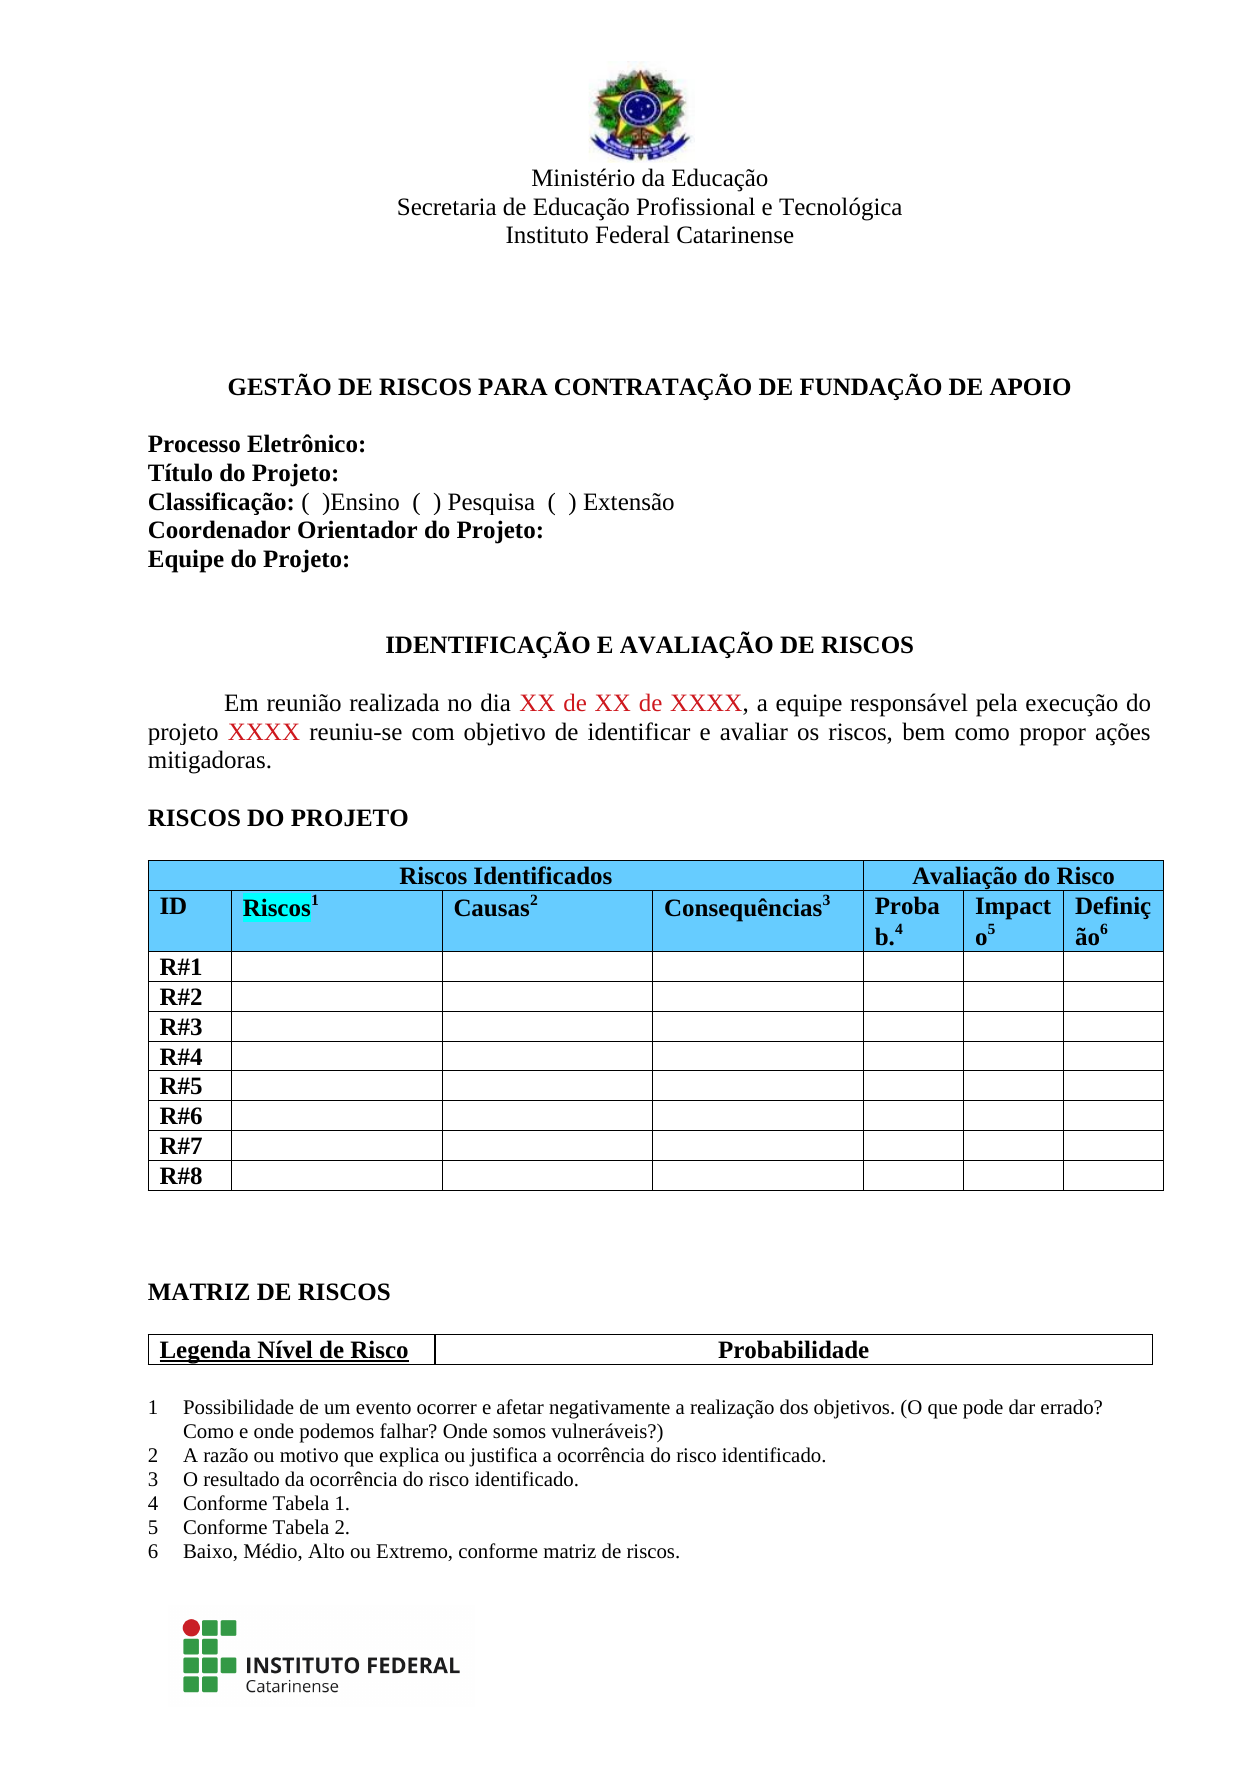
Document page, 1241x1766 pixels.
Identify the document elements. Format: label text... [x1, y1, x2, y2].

table_cell [443, 982, 652, 1011]
table_cell Causas [443, 891, 652, 951]
table_cell R#3 [149, 1012, 231, 1041]
table_cell [1064, 952, 1163, 981]
table_cell [443, 1071, 652, 1100]
table_cell Consequências [653, 891, 863, 951]
table_cell [864, 1161, 963, 1189]
table_cell [653, 1012, 863, 1041]
text MATRIZ DE RISCOS [148, 1277, 1152, 1306]
table_cell [232, 1161, 442, 1189]
table_cell R#7 [149, 1131, 231, 1160]
table_header Riscos Identificados [149, 861, 863, 890]
table_cell [232, 982, 442, 1011]
table_cell [864, 952, 963, 981]
table_cell [864, 1071, 963, 1100]
table_cell [232, 1042, 442, 1070]
table_header Probabilidade [436, 1335, 1152, 1364]
table_cell [864, 982, 963, 1011]
table_cell Impacto [964, 891, 1063, 951]
table_cell [964, 1161, 1063, 1189]
table_cell Definição [1064, 891, 1163, 951]
table_cell [964, 982, 1063, 1011]
table_cell R#2 [149, 982, 231, 1011]
table_cell [653, 982, 863, 1011]
table_cell [864, 1042, 963, 1070]
table_header Legenda Nível de Risco [149, 1335, 434, 1364]
table_cell R#5 [149, 1071, 231, 1100]
table_cell [443, 1101, 652, 1130]
text RISCOS DO PROJETO [148, 803, 1152, 832]
table_cell [964, 1101, 1063, 1130]
table_cell [1064, 1071, 1163, 1100]
table_cell [864, 1101, 963, 1130]
picture [167, 1605, 475, 1707]
table_cell [443, 952, 652, 981]
table_cell R#8 [149, 1161, 231, 1189]
text Coordenador Orientador do Projeto: [148, 515, 1152, 544]
table_cell [1064, 1131, 1163, 1160]
table_cell [232, 1012, 442, 1041]
table_cell [232, 1071, 442, 1100]
table_cell [964, 952, 1063, 981]
table_cell [964, 1042, 1063, 1070]
table_cell [443, 1042, 652, 1070]
table_cell [232, 952, 442, 981]
table_cell [653, 952, 863, 981]
text Classificação: ( )Ensino ( ) Pesquisa ( ) Extensão [148, 487, 1152, 515]
table_cell R#4 [149, 1042, 231, 1070]
table_cell [1064, 1101, 1163, 1130]
table_cell [964, 1071, 1063, 1100]
table_cell [443, 1161, 652, 1189]
table_cell [864, 1131, 963, 1160]
text Processo Eletrônico: [148, 429, 1152, 458]
text Equipe do Projeto: [148, 544, 1152, 573]
text IDENTIFICAÇÃO E AVALIAÇÃO DE RISCOS [148, 630, 1152, 659]
table_cell ID [149, 891, 231, 951]
table_cell [1064, 1012, 1163, 1041]
table_cell [1064, 1042, 1163, 1070]
table_cell [653, 1131, 863, 1160]
text GESTÃO DE RISCOS PARA CONTRATAÇÃO DE FUNDAÇÃO DE APOIO [148, 372, 1152, 400]
table_cell [864, 1012, 963, 1041]
text Em reunião realizada no dia XX de XX de XXXX, a equipe responsável pela execução do projeto XXXX reuniu-se com objetivo de identificar e avaliar os riscos, bem como propor ações mitigadoras. [148, 688, 1152, 774]
table_header Avaliação do Risco [864, 861, 1163, 890]
table_cell [964, 1012, 1063, 1041]
table_cell [653, 1042, 863, 1070]
table_cell Riscos [232, 891, 442, 951]
picture [588, 61, 695, 163]
table_cell [653, 1101, 863, 1130]
table_cell [1064, 1161, 1163, 1189]
table_cell Probab. [864, 891, 963, 951]
table_cell [964, 1131, 1063, 1160]
table_cell [443, 1131, 652, 1160]
table_cell [1064, 982, 1163, 1011]
table_cell R#6 [149, 1101, 231, 1130]
table_cell [232, 1131, 442, 1160]
text Título do Projeto: [148, 458, 1152, 487]
table_cell [653, 1161, 863, 1189]
table_cell [653, 1071, 863, 1100]
table_cell [443, 1012, 652, 1041]
table_cell R#1 [149, 952, 231, 981]
table_cell [232, 1101, 442, 1130]
